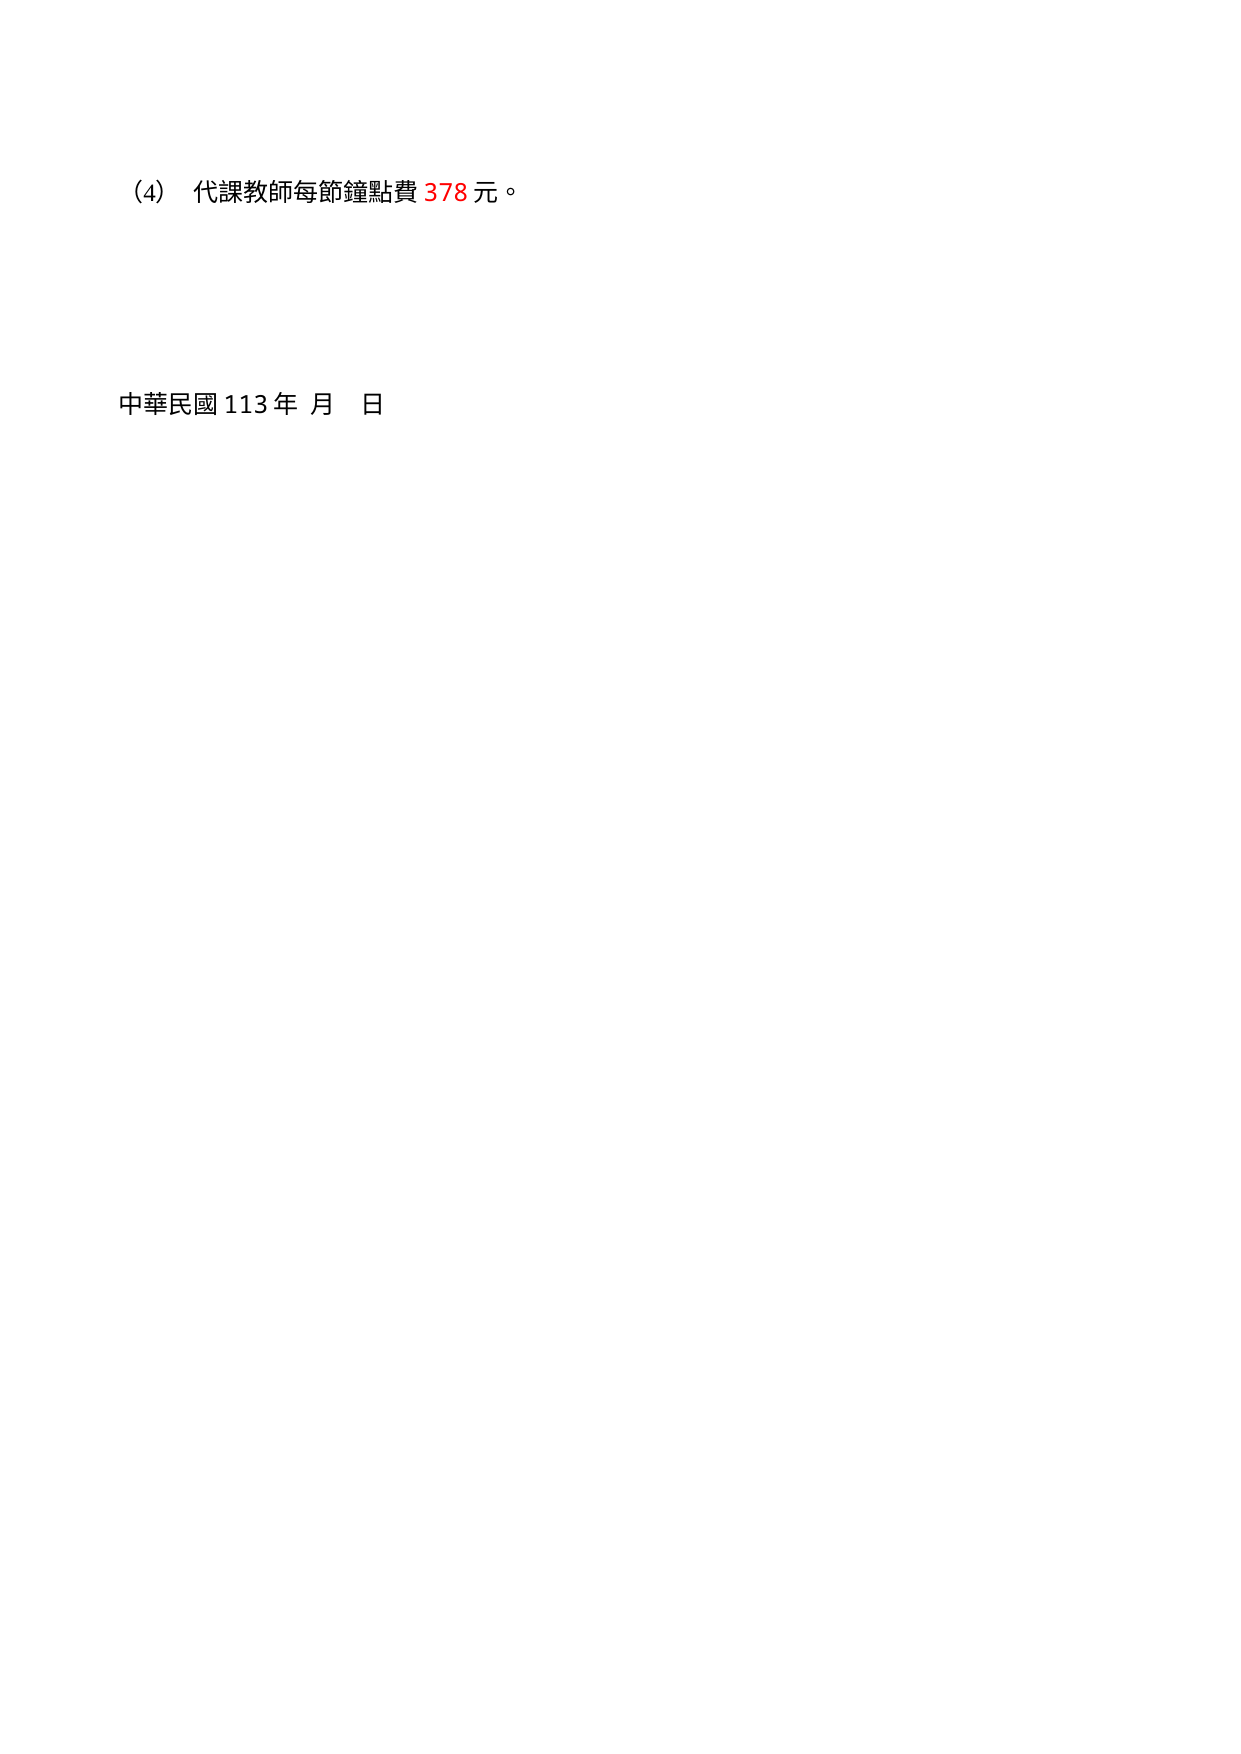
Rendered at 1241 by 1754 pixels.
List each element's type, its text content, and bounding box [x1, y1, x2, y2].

text 中華民國113年 月 日 [118, 361, 1122, 423]
list 代課教師每節鐘點費378元。 [118, 148, 1122, 211]
